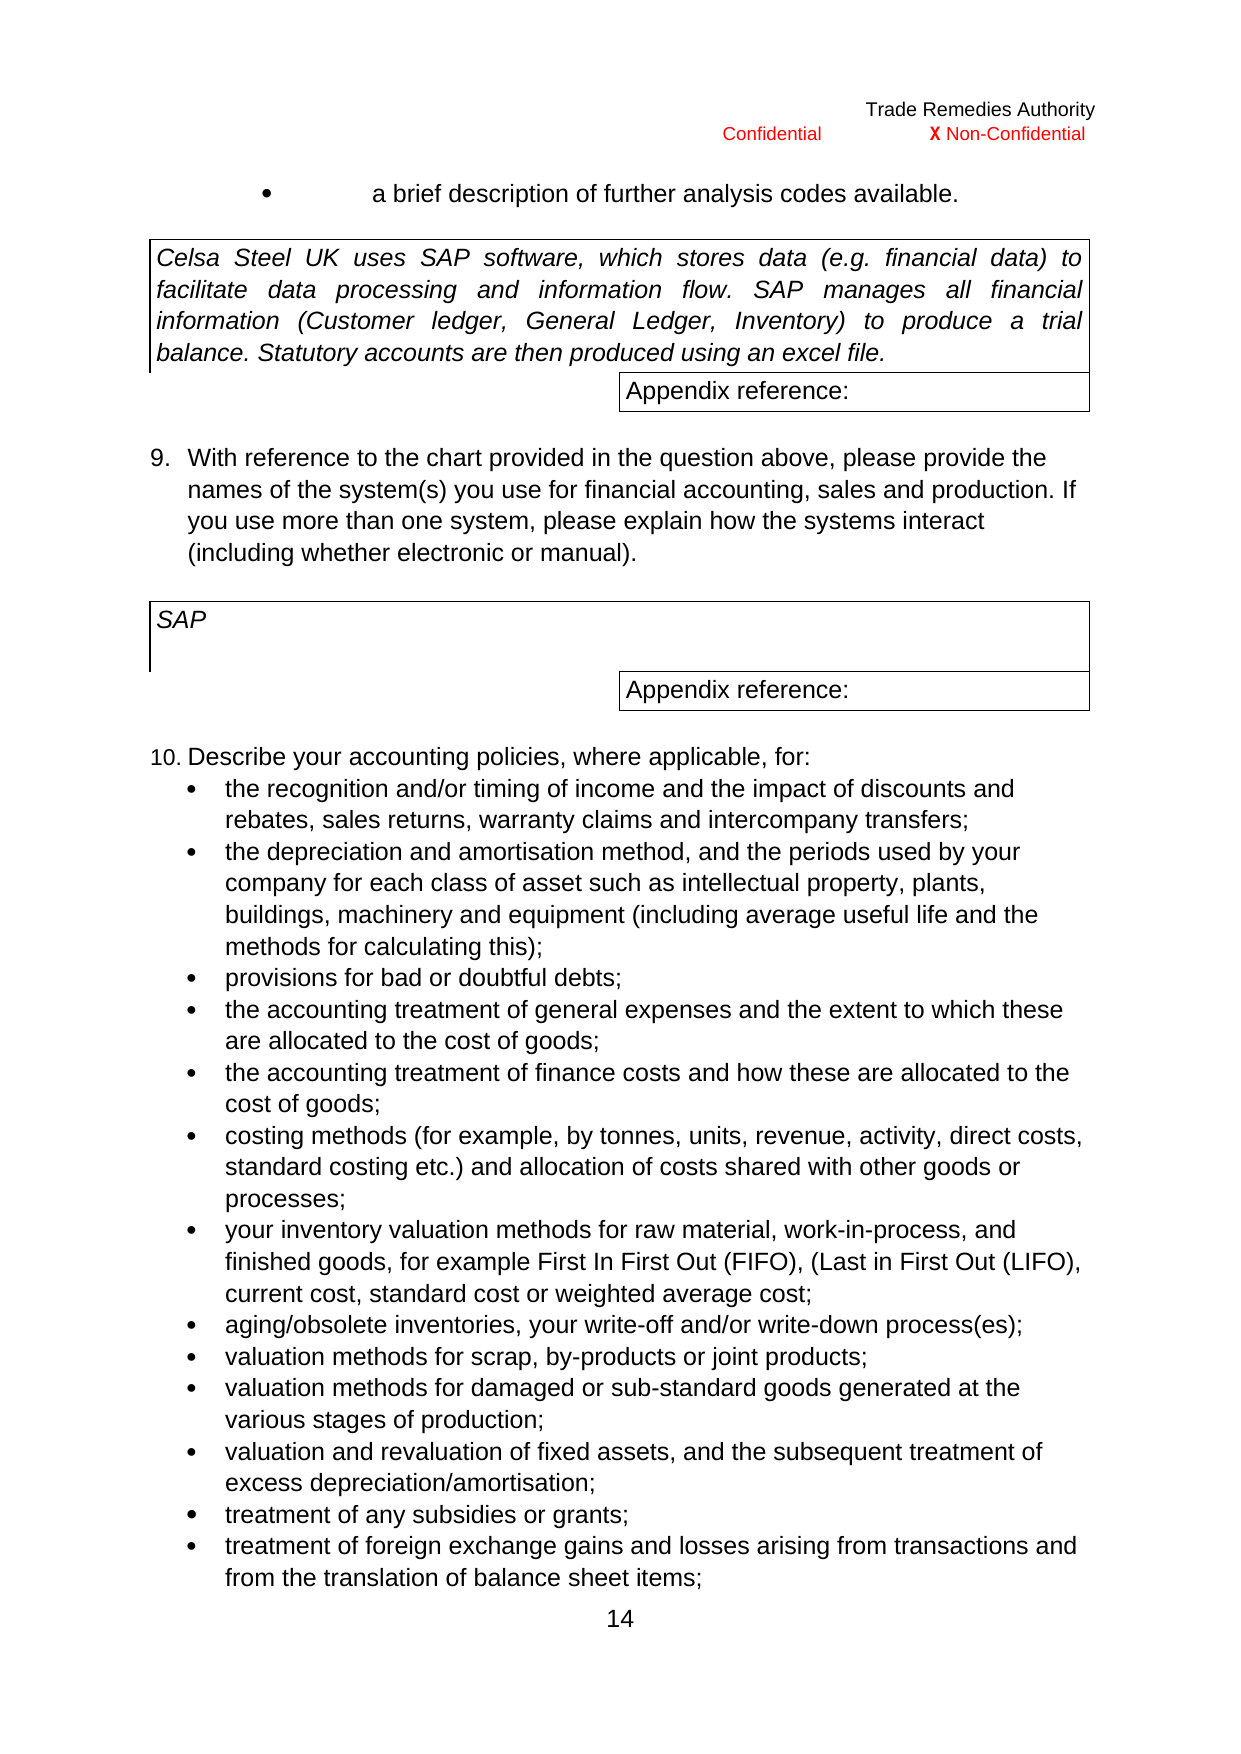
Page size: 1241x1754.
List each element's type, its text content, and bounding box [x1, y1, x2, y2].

list your inventory valuation methods for raw material, work-in-process, and finished goods, for example First In First Out (FIFO), (Last in First Out (LIFO), current cost, standard cost or weighted average cost; [187, 1216, 1090, 1307]
list With reference to the chart provided in the question above, please provide the names of the system(s) you use for financial accounting, sales and production. If you use more than one system, please explain how the systems interact (including whether electronic or manual). [150, 443, 1090, 567]
table_cell Appendix reference: [620, 373, 1089, 411]
list valuation methods for scrap, by-products or joint products; [187, 1342, 1090, 1371]
table_header SAP [151, 602, 1089, 671]
list aging/obsolete inventories, your write-off and/or write-down process(es); [187, 1310, 1090, 1339]
list Describe your accounting policies, where applicable, for: [150, 742, 1090, 771]
table_cell [150, 373, 619, 411]
list the recognition and/or timing of income and the impact of discounts and rebates, sales returns, warranty claims and intercompany transfers; [187, 774, 1090, 834]
list valuation methods for damaged or sub-standard goods generated at the various stages of production; [187, 1373, 1090, 1434]
list valuation and revaluation of fixed assets, and the subsequent treatment of excess depreciation/amortisation; [187, 1436, 1090, 1497]
list the accounting treatment of finance costs and how these are allocated to the cost of goods; [187, 1058, 1090, 1118]
table_header Celsa Steel UK uses SAP software, which stores data (e.g. financial data) to facilitate data processing and information flow. SAP manages all financial information (Customer ledger, General Ledger, Inventory) to produce a trial balance. Statutory accounts are then produced using an excel file. [151, 240, 1089, 372]
table_cell Appendix reference: [620, 672, 1089, 709]
list the depreciation and amortisation method, and the periods used by your company for each class of asset such as intellectual property, plants, buildings, machinery and equipment (including average useful life and the methods for calculating this); [187, 837, 1090, 960]
list a brief description of further analysis codes available. [262, 179, 1090, 207]
list the accounting treatment of general expenses and the extent to which these are allocated to the cost of goods; [187, 994, 1090, 1055]
list treatment of any subsidies or grants; [187, 1499, 1090, 1528]
list treatment of foreign exchange gains and losses arising from transactions and from the translation of balance sheet items; [187, 1531, 1090, 1592]
list costing methods (for example, by tonnes, units, revenue, activity, direct costs, standard costing etc.) and allocation of costs shared with other goods or processes; [187, 1121, 1090, 1213]
table_cell [150, 672, 619, 709]
list provisions for bad or doubtful debts; [187, 963, 1090, 992]
